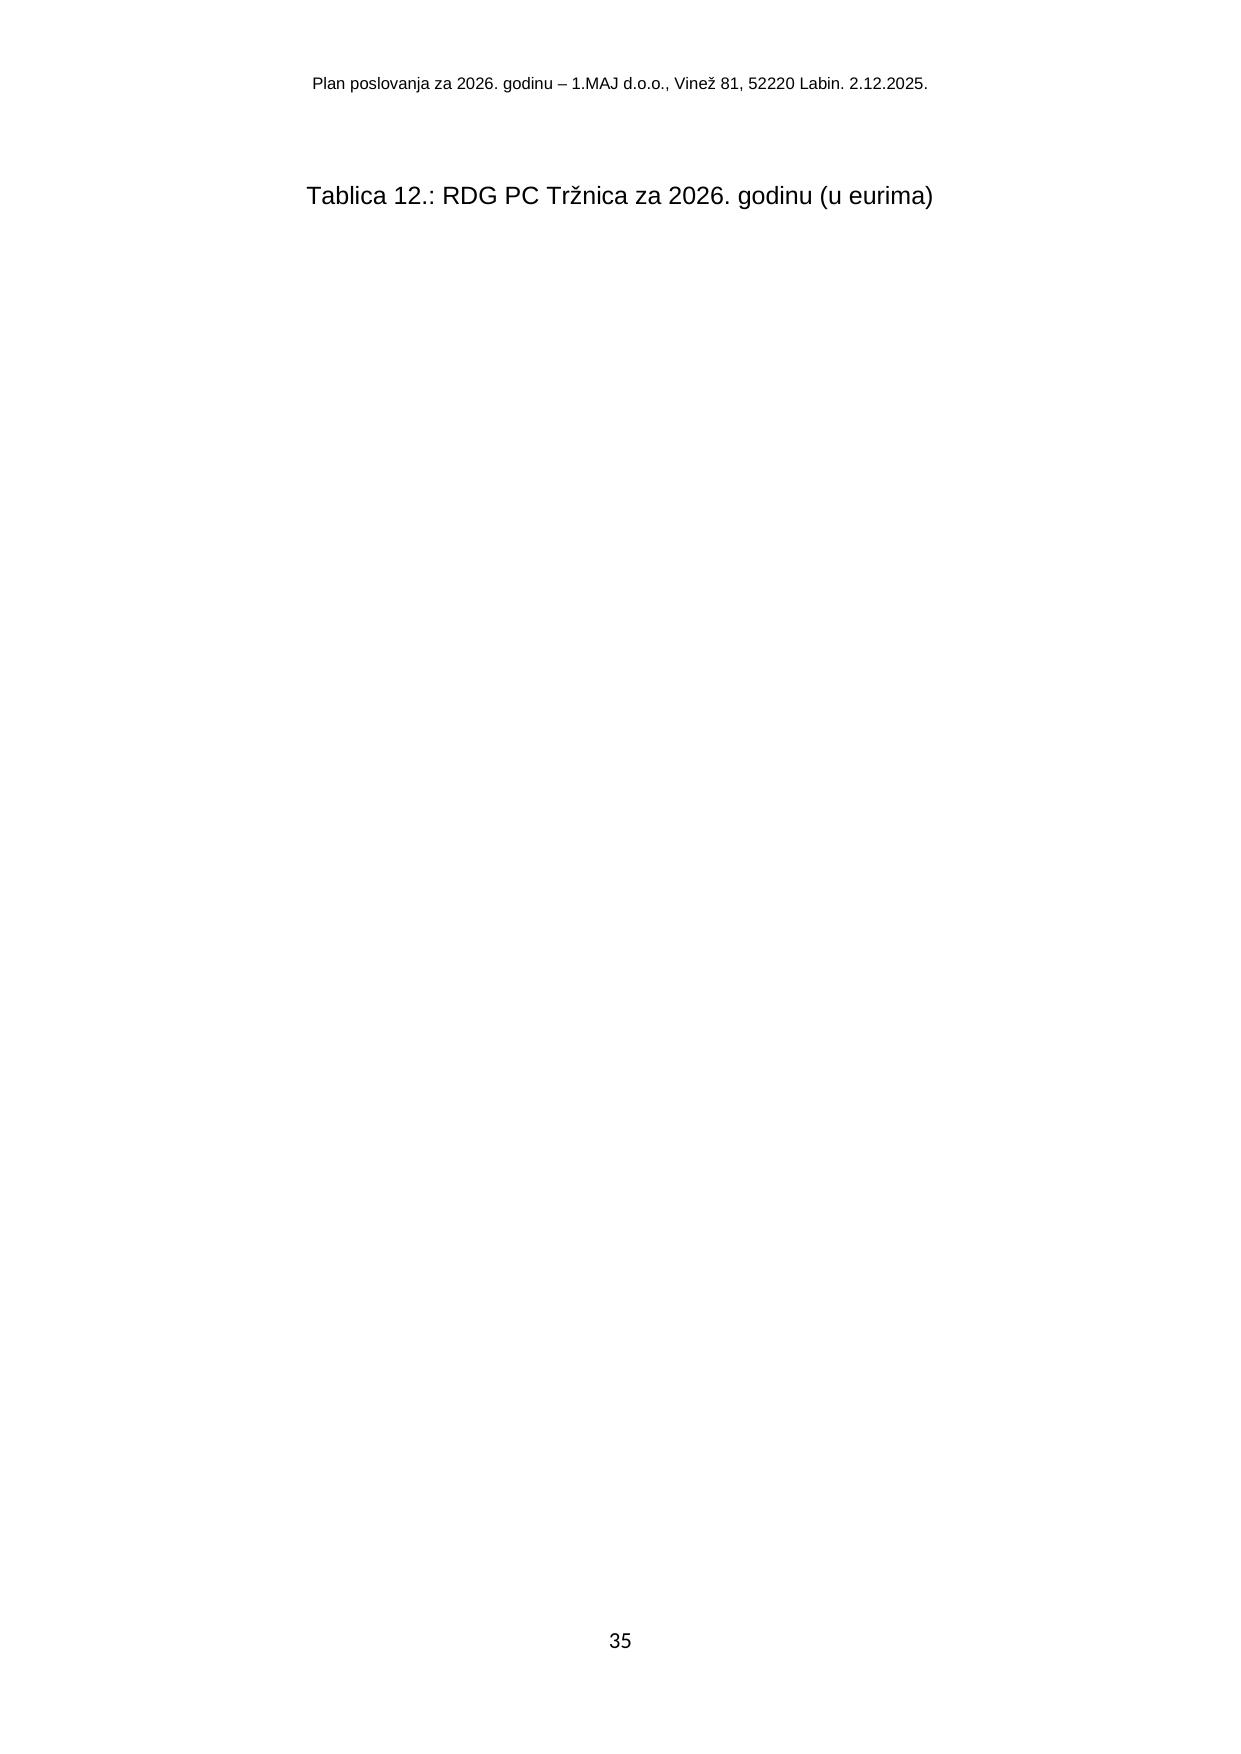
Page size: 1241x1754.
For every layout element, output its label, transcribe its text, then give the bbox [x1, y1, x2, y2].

text Tablica 12.: RDG PC Tržnica za 2026. godinu (u eurima) [148, 181, 1093, 209]
